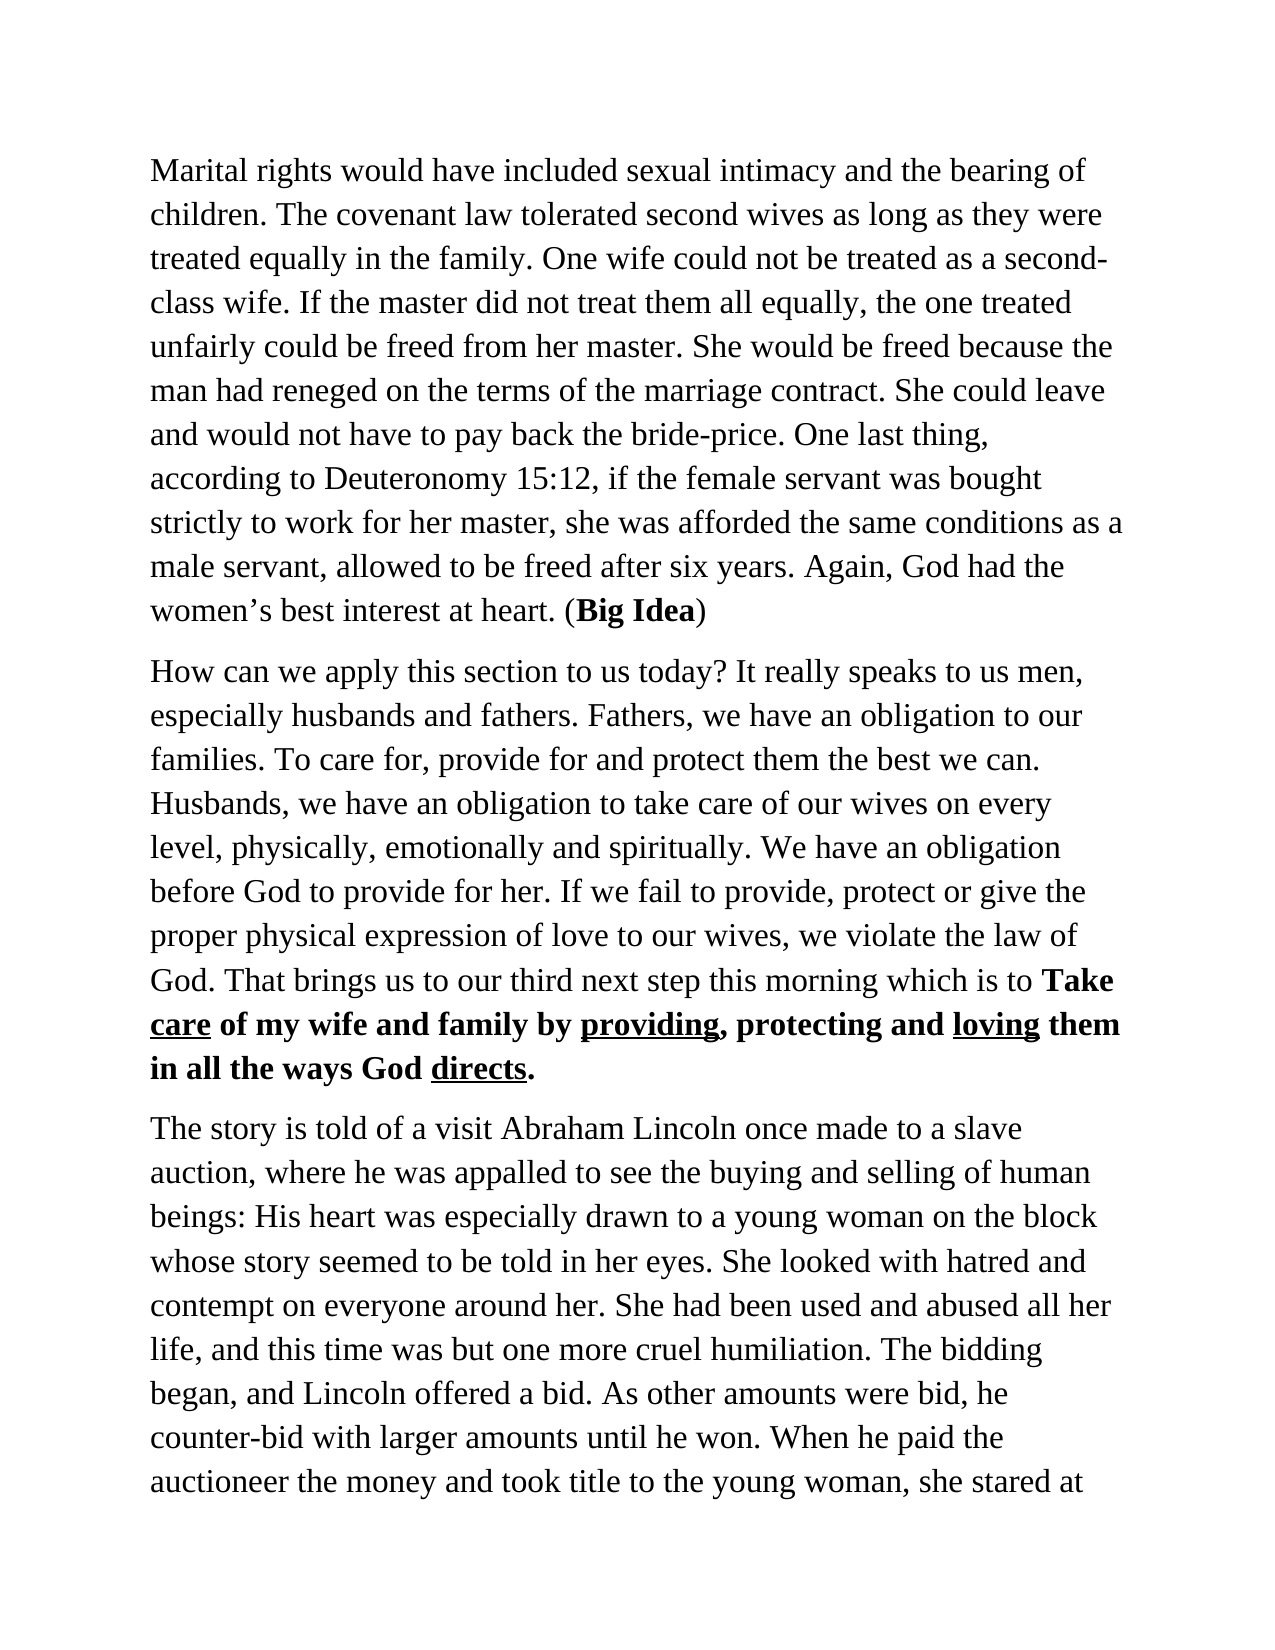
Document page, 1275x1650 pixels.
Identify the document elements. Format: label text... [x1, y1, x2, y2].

text Marital rights would have included sexual intimacy and the bearing of children. The covenant law tolerated second wives as long as they were treated equally in the family. One wife could not be treated as a second-class wife. If the master did not treat them all equally, the one treated unfairly could be freed from her master. She would be freed because the man had reneged on the terms of the marriage contract. She could leave and would not have to pay back the bride-price. One last thing, according to Deuteronomy 15:12, if the female servant was bought strictly to work for her master, she was afforded the same conditions as a male servant, allowed to be freed after six years. Again, God had the women’s best interest at heart. (Big Idea) [150, 150, 1125, 629]
text How can we apply this section to us today? It really speaks to us men, especially husbands and fathers. Fathers, we have an obligation to our families. To care for, provide for and protect them the best we can. Husbands, we have an obligation to take care of our wives on every level, physically, emotionally and spiritually. We have an obligation before God to provide for her. If we fail to provide, protect or give the proper physical expression of love to our wives, we violate the law of God. That brings us to our third next step this morning which is to Take care of my wife and family by providing, protecting and loving them in all the ways God directs. [150, 651, 1125, 1086]
text The story is told of a visit Abraham Lincoln once made to a slave auction, where he was appalled to see the buying and selling of human beings: His heart was especially drawn to a young woman on the block whose story seemed to be told in her eyes. She looked with hatred and contempt on everyone around her. She had been used and abused all her life, and this time was but one more cruel humiliation. The bidding began, and Lincoln offered a bid. As other amounts were bid, he counter-bid with larger amounts until he won. When he paid the auctioneer the money and took title to the young woman, she stared at [150, 1109, 1125, 1499]
